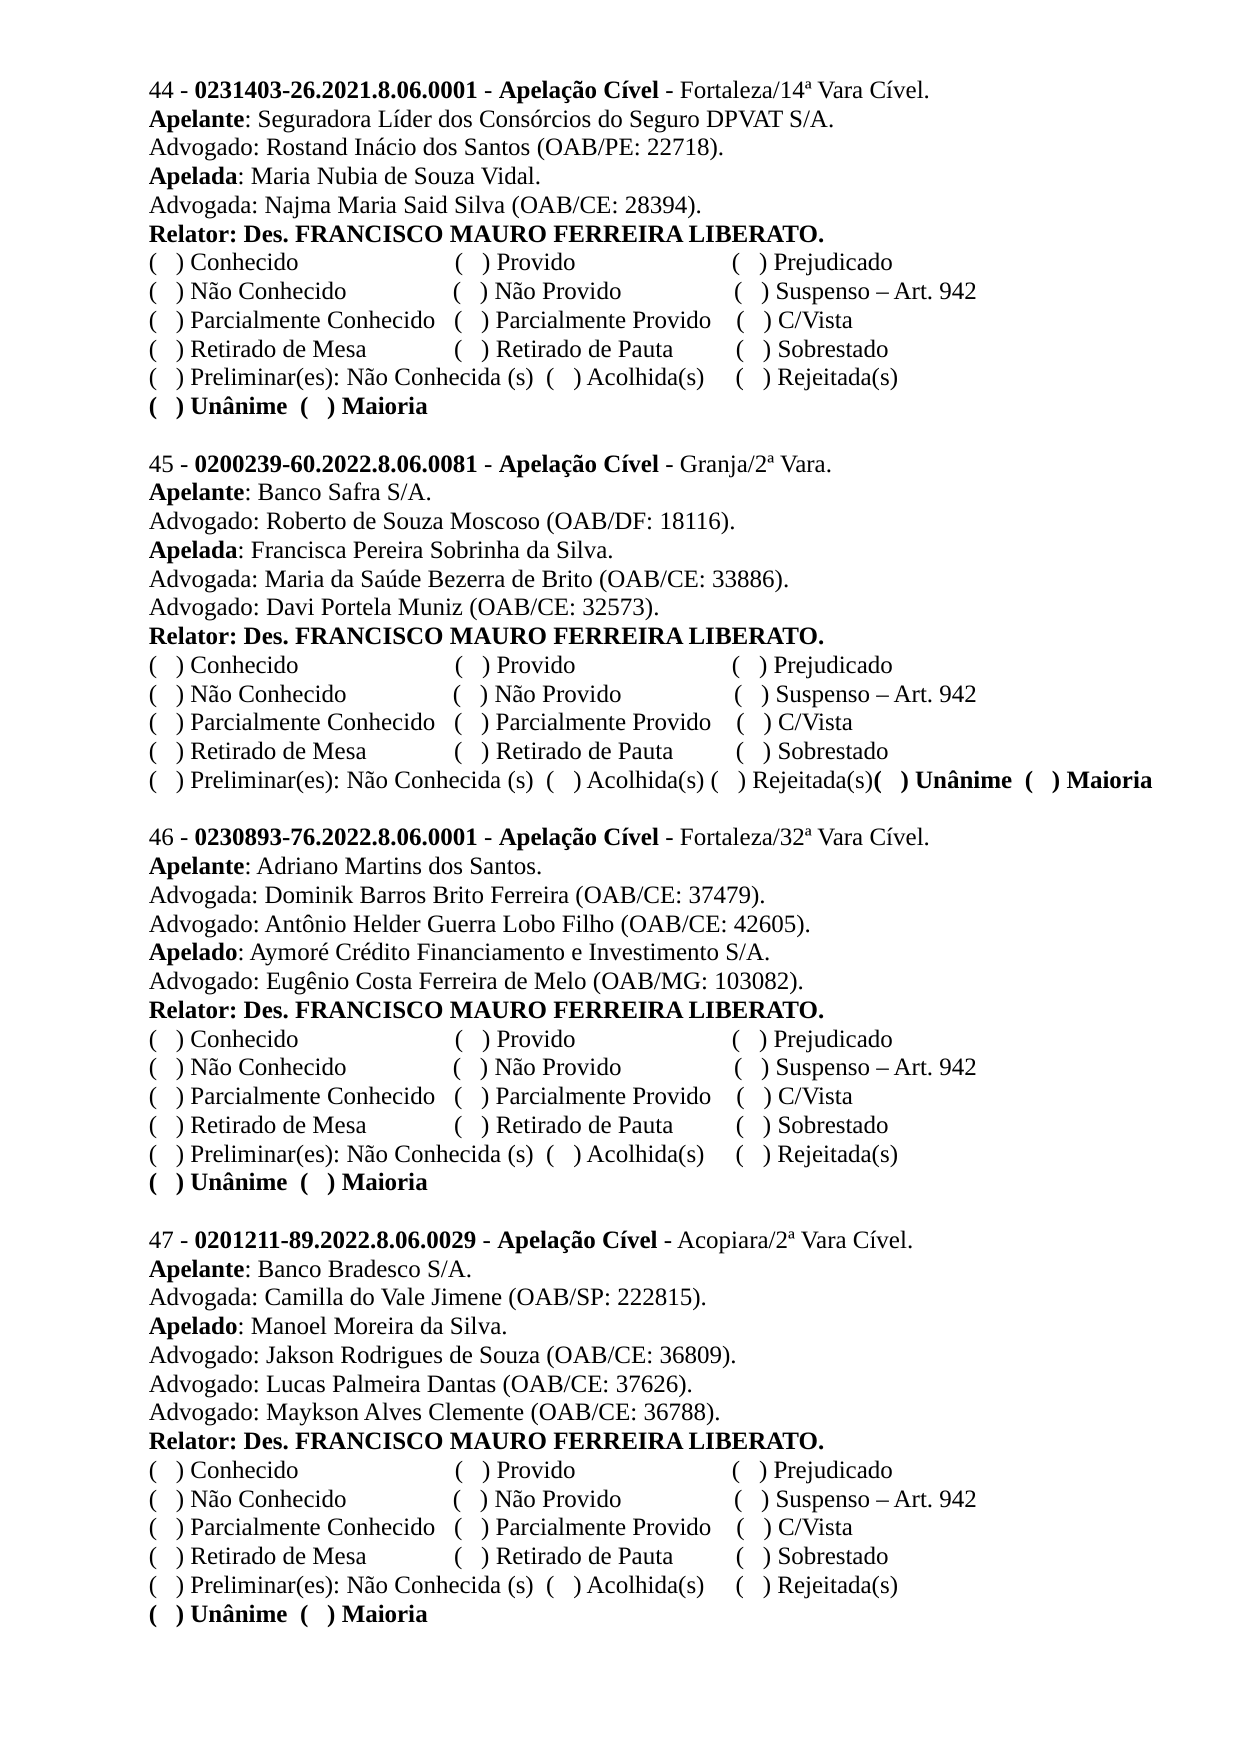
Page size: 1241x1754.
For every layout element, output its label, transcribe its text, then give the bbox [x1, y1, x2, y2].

text ( ) Não Conhecido ( ) Não Provido ( ) Suspenso – Art. 942 [148, 276, 1158, 305]
text ( ) Não Conhecido ( ) Não Provido ( ) Suspenso – Art. 942 [148, 1484, 1158, 1512]
text Relator: Des. FRANCISCO MAURO FERREIRA LIBERATO. [148, 621, 1141, 650]
text ( ) Unânime ( ) Maioria [148, 391, 1141, 420]
text Relator: Des. FRANCISCO MAURO FERREIRA LIBERATO. [148, 1426, 1141, 1455]
text ( ) Preliminar(es): Não Conhecida (s) ( ) Acolhida(s) ( ) Rejeitada(s) [148, 362, 1158, 391]
text Apelante: Seguradora Líder dos Consórcios do Seguro DPVAT S/A. [148, 104, 1141, 132]
text 45 - 0200239-60.2022.8.06.0081 - Apelação Cível - Granja/2ª Vara. [148, 449, 1141, 477]
text ( ) Parcialmente Conhecido ( ) Parcialmente Provido ( ) C/Vista [148, 305, 1158, 334]
text ( ) Conhecido ( ) Provido ( ) Prejudicado [148, 1024, 1141, 1052]
text Apelante: Banco Safra S/A. [148, 477, 1141, 506]
text Advogado: Eugênio Costa Ferreira de Melo (OAB/MG: 103082). [148, 966, 1141, 995]
text ( ) Parcialmente Conhecido ( ) Parcialmente Provido ( ) C/Vista [148, 707, 1158, 736]
text Advogada: Dominik Barros Brito Ferreira (OAB/CE: 37479). [148, 880, 1141, 909]
text 46 - 0230893-76.2022.8.06.0001 - Apelação Cível - Fortaleza/32ª Vara Cível. [148, 822, 1141, 851]
text ( ) Retirado de Mesa ( ) Retirado de Pauta ( ) Sobrestado [148, 1541, 1158, 1570]
text Apelado: Manoel Moreira da Silva. [148, 1311, 1141, 1340]
text ( ) Unânime ( ) Maioria [148, 1599, 1141, 1627]
text Advogado: Maykson Alves Clemente (OAB/CE: 36788). [148, 1397, 1141, 1426]
text ( ) Não Conhecido ( ) Não Provido ( ) Suspenso – Art. 942 [148, 679, 1158, 707]
text ( ) Preliminar(es): Não Conhecida (s) ( ) Acolhida(s) ( ) Rejeitada(s) [148, 1570, 1158, 1599]
text ( ) Retirado de Mesa ( ) Retirado de Pauta ( ) Sobrestado [148, 736, 1158, 765]
text ( ) Não Conhecido ( ) Não Provido ( ) Suspenso – Art. 942 [148, 1052, 1158, 1081]
text Advogada: Camilla do Vale Jimene (OAB/SP: 222815). [148, 1282, 1141, 1311]
text Advogado: Lucas Palmeira Dantas (OAB/CE: 37626). [148, 1369, 1141, 1397]
text Advogado: Antônio Helder Guerra Lobo Filho (OAB/CE: 42605). [148, 909, 1141, 937]
text ( ) Preliminar(es): Não Conhecida (s) ( ) Acolhida(s) ( ) Rejeitada(s)( ) Unânime ( ) Maioria [148, 765, 1158, 794]
text ( ) Preliminar(es): Não Conhecida (s) ( ) Acolhida(s) ( ) Rejeitada(s) [148, 1139, 1158, 1167]
text ( ) Unânime ( ) Maioria [148, 1167, 1141, 1196]
text Apelante: Adriano Martins dos Santos. [148, 851, 1141, 880]
text ( ) Conhecido ( ) Provido ( ) Prejudicado [148, 1455, 1141, 1484]
text Advogado: Jakson Rodrigues de Souza (OAB/CE: 36809). [148, 1340, 1141, 1369]
text ( ) Conhecido ( ) Provido ( ) Prejudicado [148, 247, 1141, 276]
text Advogada: Maria da Saúde Bezerra de Brito (OAB/CE: 33886). [148, 564, 1141, 592]
text Advogado: Roberto de Souza Moscoso (OAB/DF: 18116). [148, 506, 1141, 535]
text ( ) Parcialmente Conhecido ( ) Parcialmente Provido ( ) C/Vista [148, 1081, 1158, 1110]
text Apelada: Maria Nubia de Souza Vidal. [148, 161, 1141, 190]
text ( ) Parcialmente Conhecido ( ) Parcialmente Provido ( ) C/Vista [148, 1512, 1158, 1541]
text Advogado: Davi Portela Muniz (OAB/CE: 32573). [148, 592, 1141, 621]
text Apelado: Aymoré Crédito Financiamento e Investimento S/A. [148, 937, 1141, 966]
text Relator: Des. FRANCISCO MAURO FERREIRA LIBERATO. [148, 995, 1141, 1024]
text Apelante: Banco Bradesco S/A. [148, 1254, 1141, 1282]
text Advogada: Najma Maria Said Silva (OAB/CE: 28394). [148, 190, 1141, 219]
text ( ) Retirado de Mesa ( ) Retirado de Pauta ( ) Sobrestado [148, 1110, 1158, 1139]
text Apelada: Francisca Pereira Sobrinha da Silva. [148, 535, 1141, 564]
text ( ) Retirado de Mesa ( ) Retirado de Pauta ( ) Sobrestado [148, 334, 1158, 362]
text 44 - 0231403-26.2021.8.06.0001 - Apelação Cível - Fortaleza/14ª Vara Cível. [148, 75, 1141, 104]
text ( ) Conhecido ( ) Provido ( ) Prejudicado [148, 650, 1141, 679]
text 47 - 0201211-89.2022.8.06.0029 - Apelação Cível - Acopiara/2ª Vara Cível. [148, 1225, 1141, 1254]
text Advogado: Rostand Inácio dos Santos (OAB/PE: 22718). [148, 132, 1141, 161]
text Relator: Des. FRANCISCO MAURO FERREIRA LIBERATO. [148, 219, 1141, 247]
